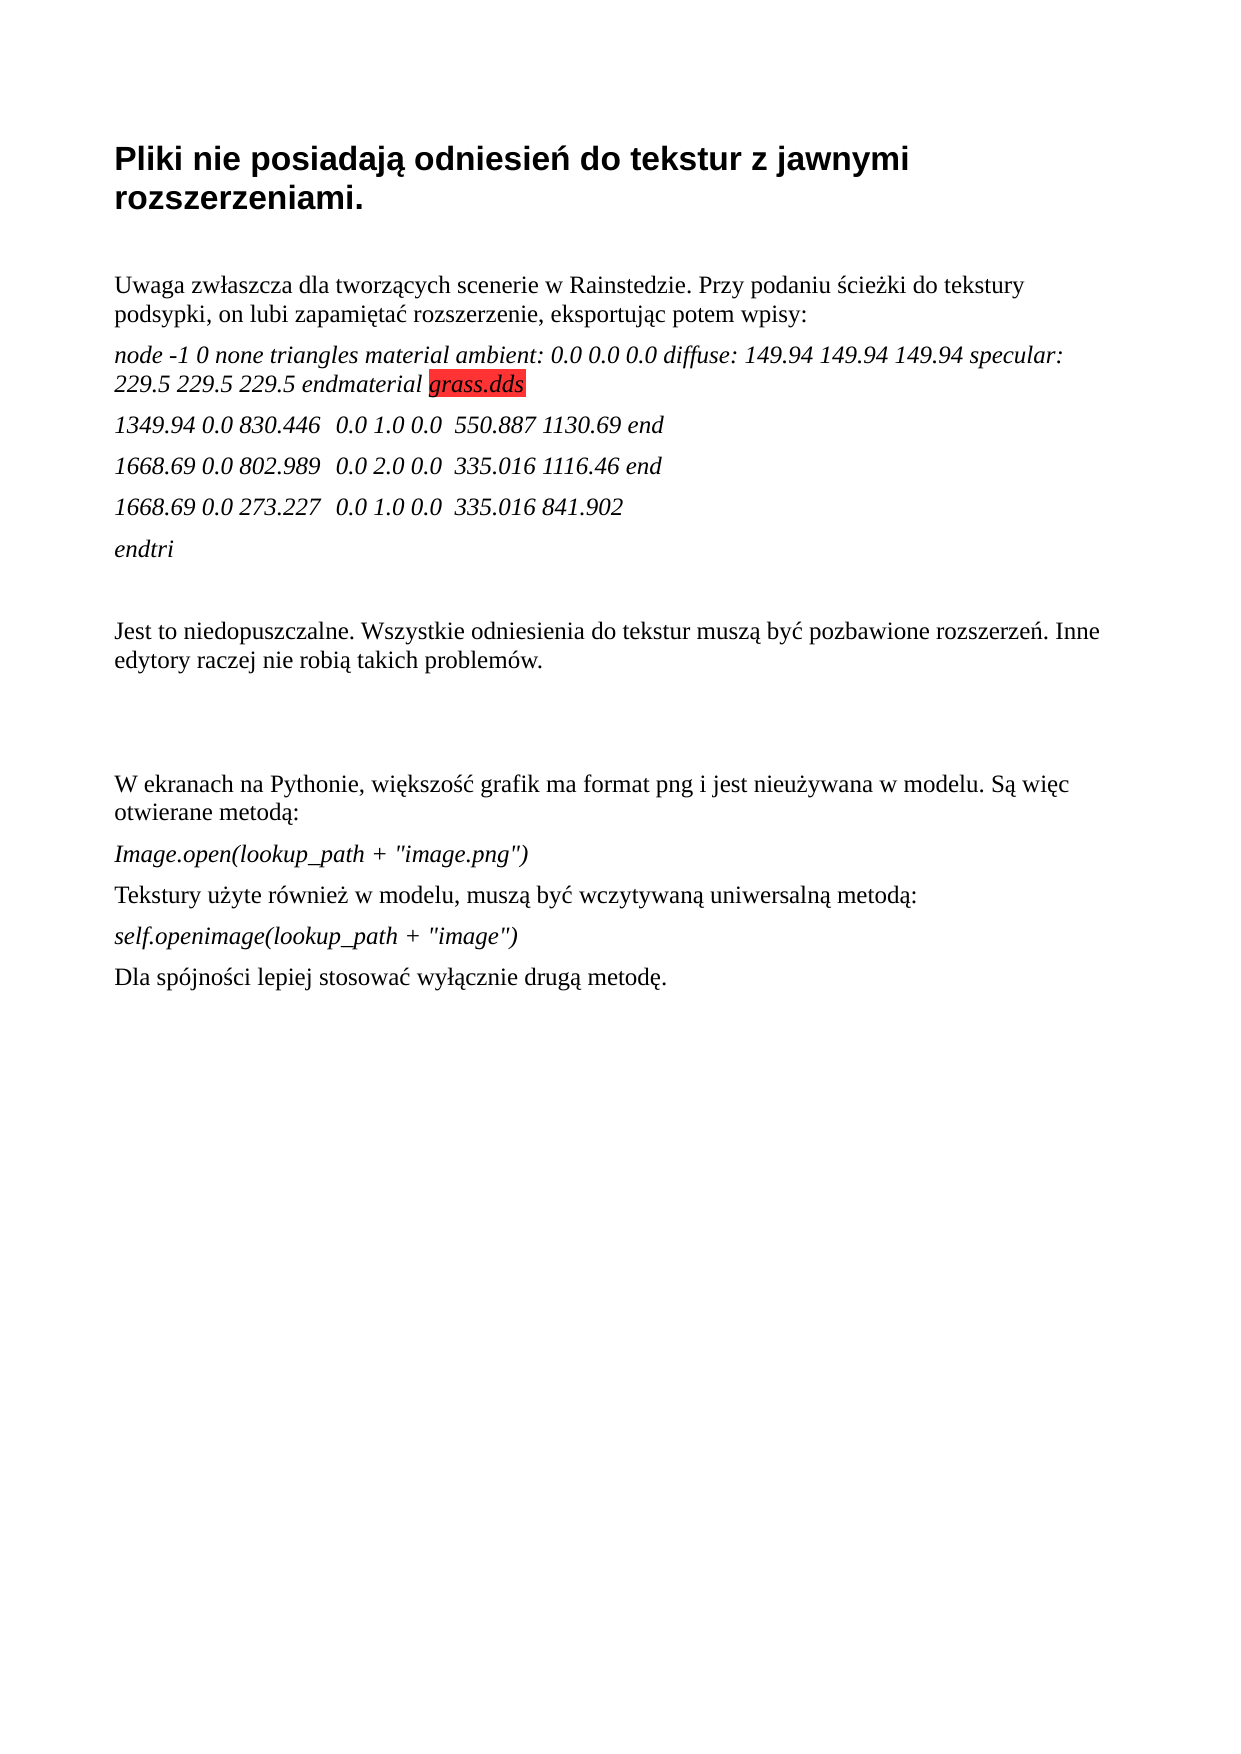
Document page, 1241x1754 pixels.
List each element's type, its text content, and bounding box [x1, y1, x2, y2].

text 1668.69 0.0 802.989 0.0 2.0 0.0 335.016 1116.46 end [114, 451, 1123, 480]
text Jest to niedopuszczalne. Wszystkie odniesienia do tekstur muszą być pozbawione rozszerzeń. Inne edytory raczej nie robią takich problemów. [114, 616, 1123, 674]
text Uwaga zwłaszcza dla tworzących scenerie w Rainstedzie. Przy podaniu ścieżki do tekstury podsypki, on lubi zapamiętać rozszerzenie, eksportując potem wpisy: [114, 270, 1123, 327]
text endtri [114, 534, 1123, 562]
text W ekranach na Pythonie, większość grafik ma format png i jest nieużywana w modelu. Są więc otwierane metodą: [114, 769, 1123, 826]
text node -1 0 none triangles material ambient: 0.0 0.0 0.0 diffuse: 149.94 149.94 149.94 specular: 229.5 229.5 229.5 endmaterial grass.dds [114, 340, 1123, 397]
text 1349.94 0.0 830.446 0.0 1.0 0.0 550.887 1130.69 end [114, 410, 1123, 439]
text 1668.69 0.0 273.227 0.0 1.0 0.0 335.016 841.902 [114, 492, 1123, 521]
subtitle Pliki nie posiadają odniesień do tekstur z jawnymi rozszerzeniami. [114, 139, 1123, 216]
text self.openimage(lookup_path + "image") [114, 921, 1123, 950]
text Tekstury użyte również w modelu, muszą być wczytywaną uniwersalną metodą: [114, 880, 1123, 909]
text Image.open(lookup_path + "image.png") [114, 839, 1123, 867]
text Dla spójności lepiej stosować wyłącznie drugą metodę. [114, 962, 1123, 991]
